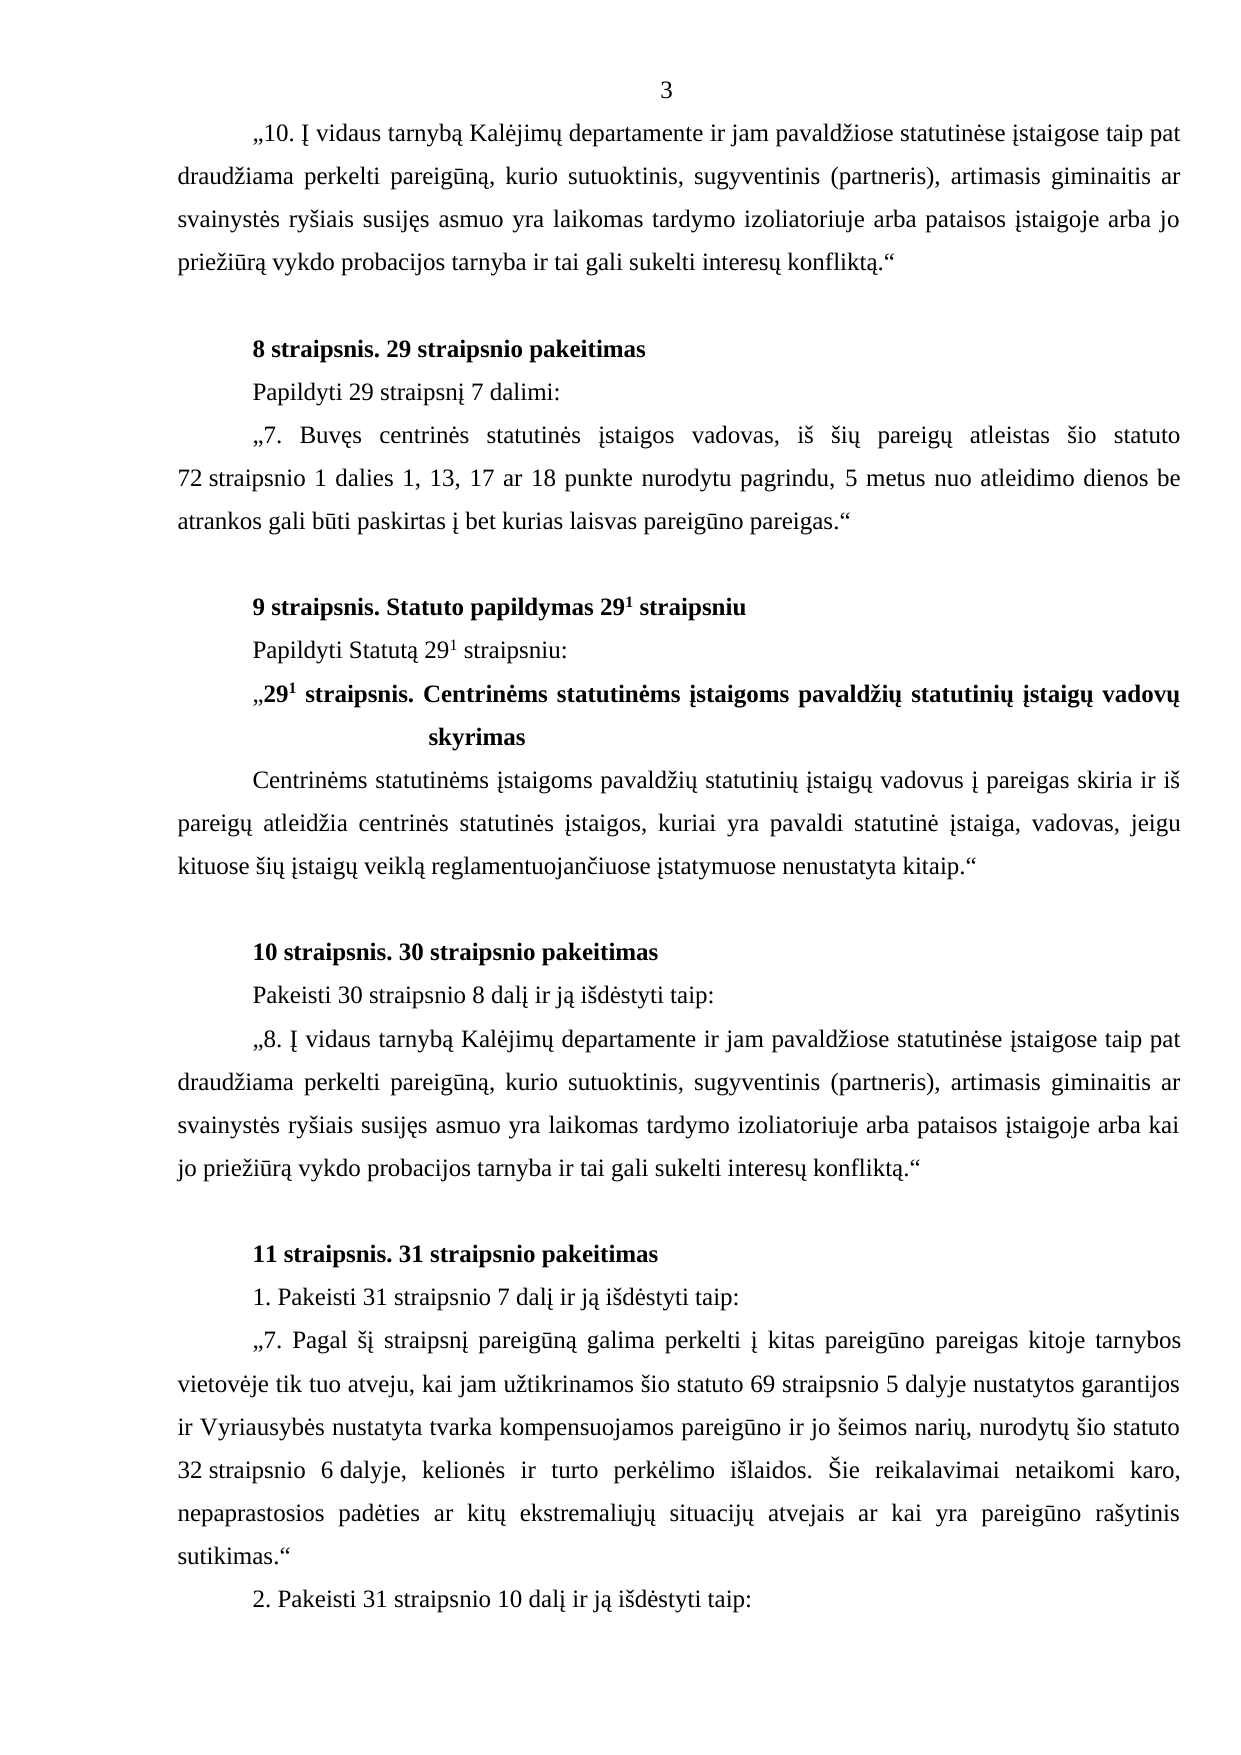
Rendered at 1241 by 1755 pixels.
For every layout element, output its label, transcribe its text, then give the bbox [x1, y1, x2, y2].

text 8 straipsnis. 29 straipsnio pakeitimas [252, 334, 1181, 362]
text „10. Į vidaus tarnybą Kalėjimų departamente ir jam pavaldžiose statutinėse įstaigose taip pat draudžiama perkelti pareigūną, kurio sutuoktinis, sugyventinis (partneris), artimasis giminaitis ar svainystės ryšiais susijęs asmuo yra laikomas tardymo izoliatoriuje arba pataisos įstaigoje arba jo priežiūrą vykdo probacijos tarnyba ir tai gali sukelti interesų konfliktą.“ [177, 118, 1181, 276]
text Papildyti 29 straipsnį 7 dalimi: [177, 377, 1181, 406]
text „291 straipsnis. Centrinėms statutinėms įstaigoms pavaldžių statutinių įstaigų vadovų skyrimas [252, 679, 1181, 751]
text 9 straipsnis. Statuto papildymas 291 straipsniu [252, 592, 1181, 621]
text 1. Pakeisti 31 straipsnio 7 dalį ir ją išdėstyti taip: [177, 1282, 1181, 1311]
text „7. Pagal šį straipsnį pareigūną galima perkelti į kitas pareigūno pareigas kitoje tarnybos vietovėje tik tuo atveju, kai jam užtikrinamos šio statuto 69 straipsnio 5 dalyje nustatytos garantijos ir Vyriausybės nustatyta tvarka kompensuojamos pareigūno ir jo šeimos narių, nurodytų šio statuto 32 straipsnio 6 dalyje, kelionės ir turto perkėlimo išlaidos. Šie reikalavimai netaikomi karo, nepaprastosios padėties ar kitų ekstremaliųjų situacijų atvejais ar kai yra pareigūno rašytinis sutikimas.“ [177, 1326, 1181, 1570]
text 10 straipsnis. 30 straipsnio pakeitimas [177, 937, 1181, 966]
text Papildyti Statutą 291 straipsniu: [177, 636, 1181, 664]
text 11 straipsnis. 31 straipsnio pakeitimas [177, 1239, 1181, 1268]
text „8. Į vidaus tarnybą Kalėjimų departamente ir jam pavaldžiose statutinėse įstaigose taip pat draudžiama perkelti pareigūną, kurio sutuoktinis, sugyventinis (partneris), artimasis giminaitis ar svainystės ryšiais susijęs asmuo yra laikomas tardymo izoliatoriuje arba pataisos įstaigoje arba kai jo priežiūrą vykdo probacijos tarnyba ir tai gali sukelti interesų konfliktą.“ [177, 1024, 1181, 1182]
text Pakeisti 30 straipsnio 8 dalį ir ją išdėstyti taip: [177, 981, 1181, 1009]
text „7. Buvęs centrinės statutinės įstaigos vadovas, iš šių pareigų atleistas šio statuto 72 straipsnio 1 dalies 1, 13, 17 ar 18 punkte nurodytu pagrindu, 5 metus nuo atleidimo dienos be atrankos gali būti paskirtas į bet kurias laisvas pareigūno pareigas.“ [177, 420, 1181, 535]
text Centrinėms statutinėms įstaigoms pavaldžių statutinių įstaigų vadovus į pareigas skiria ir iš pareigų atleidžia centrinės statutinės įstaigos, kuriai yra pavaldi statutinė įstaiga, vadovas, jeigu kituose šių įstaigų veiklą reglamentuojančiuose įstatymuose nenustatyta kitaip.“ [177, 765, 1181, 880]
text 2. Pakeisti 31 straipsnio 10 dalį ir ją išdėstyti taip: [177, 1584, 1181, 1613]
